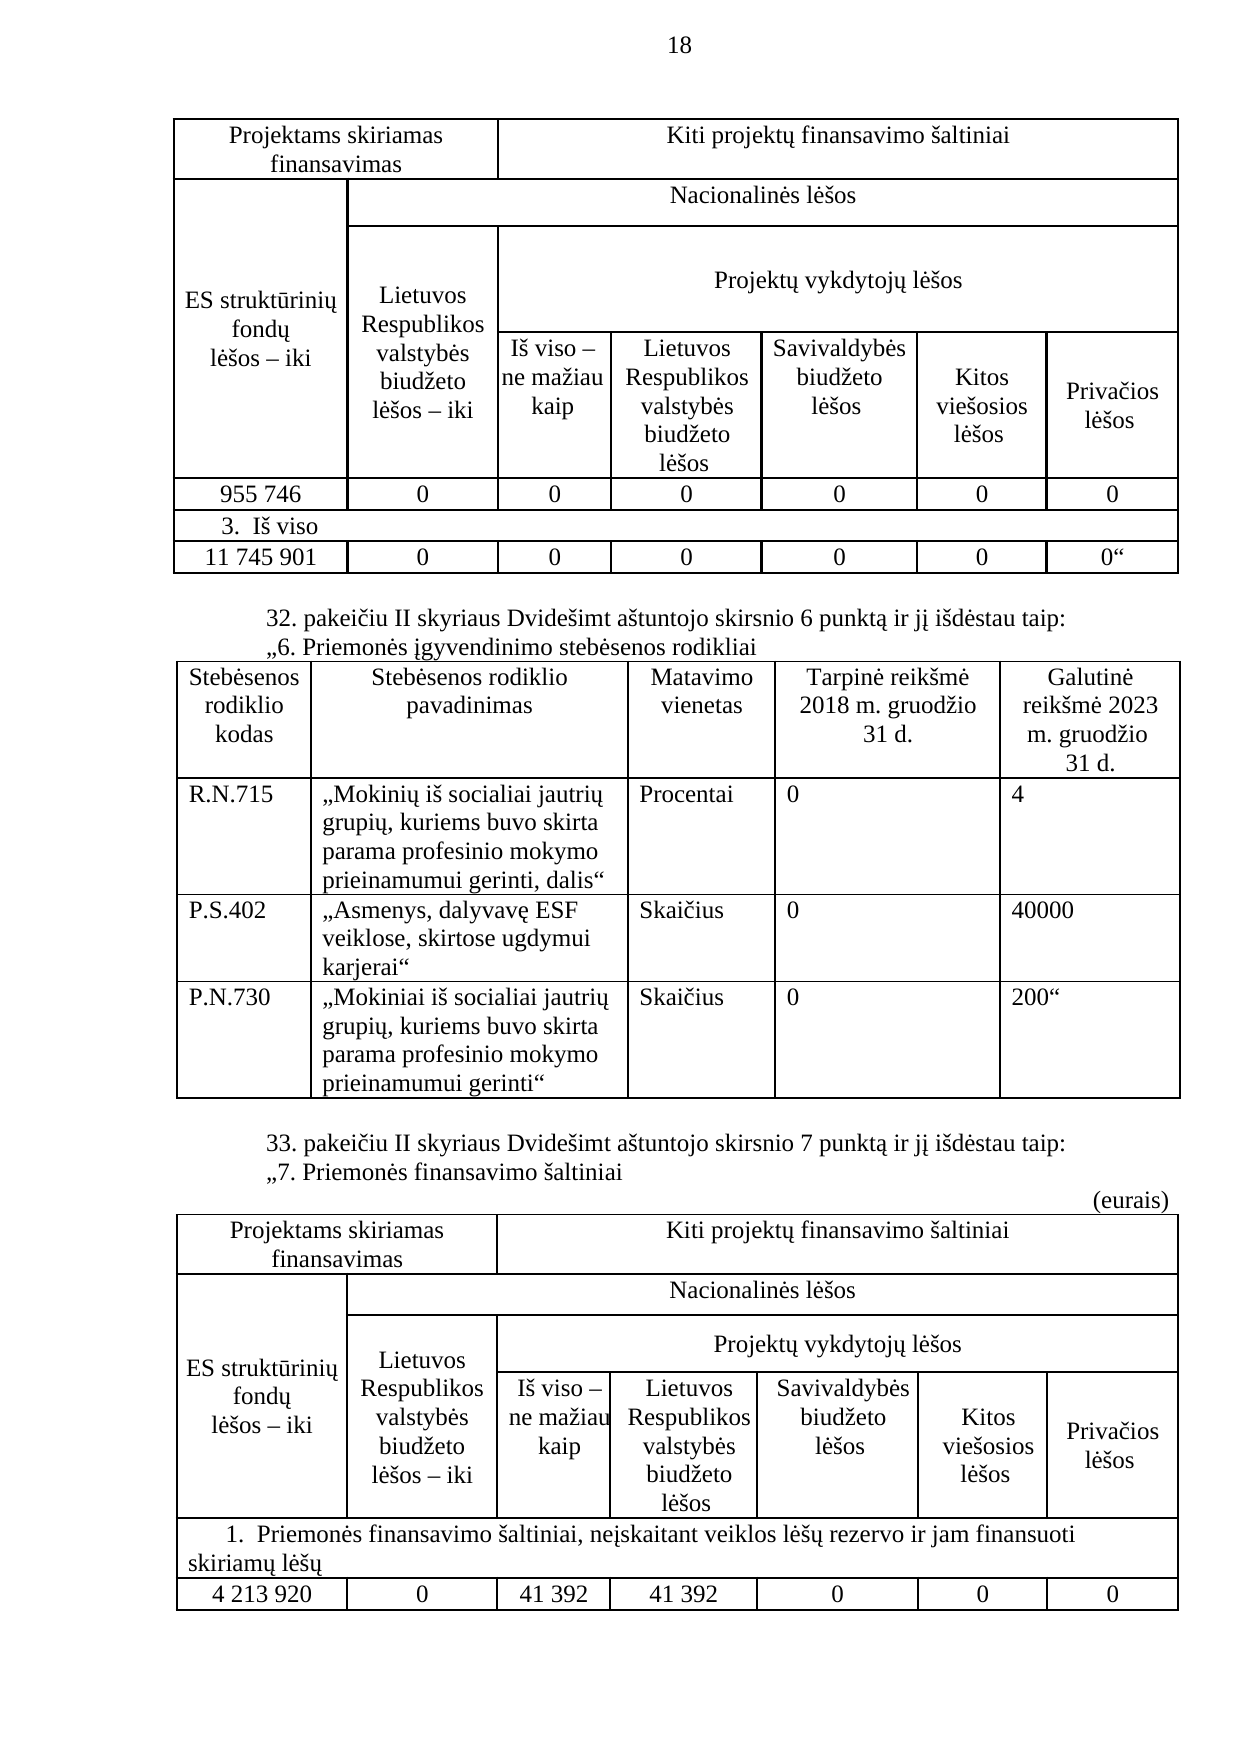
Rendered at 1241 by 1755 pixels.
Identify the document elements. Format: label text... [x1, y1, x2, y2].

table_cell Nacionalinės lėšos [349, 180, 1177, 225]
table_cell 0 [349, 479, 497, 509]
table_cell Privačios lėšos [1048, 333, 1177, 477]
table_cell 0 [499, 542, 610, 572]
table_cell Lietuvos Respublikos valstybės biudžeto lėšos [612, 333, 760, 477]
table_cell 41 392 [498, 1579, 609, 1609]
table_cell 0 [918, 542, 1045, 572]
table_cell 4 213 920 [178, 1579, 346, 1609]
table_cell Iš viso – ne mažiau kaip [499, 333, 610, 477]
table_header Projektams skiriamas finansavimas [175, 120, 497, 178]
table_cell 3. Iš viso [175, 511, 1177, 540]
table_header Kiti projektų finansavimo šaltiniai [499, 120, 1177, 178]
table_cell 955 746 [175, 479, 346, 509]
table_cell 0 [776, 779, 999, 894]
table_cell 0 [776, 895, 999, 981]
table_cell Lietuvos Respublikos valstybės biudžeto lėšos [611, 1373, 756, 1517]
table_cell 11 745 901 [175, 542, 346, 572]
table_cell Lietuvos Respublikos valstybės biudžeto lėšos – iki [348, 1316, 496, 1517]
table_cell „Mokiniai iš socialiai jautrių grupių, kuriems buvo skirta parama profesinio mokymo prieinamumui gerinti“ [312, 982, 627, 1097]
text „6. Priemonės įgyvendinimo stebėsenos rodikliai [266, 632, 1181, 661]
table_cell Savivaldybės biudžeto lėšos [763, 333, 916, 477]
table_cell 4 [1001, 779, 1179, 894]
text „7. Priemonės finansavimo šaltiniai [266, 1157, 1181, 1185]
table_header Tarpinė reikšmė 2018 m. gruodžio 31 d. [776, 662, 999, 777]
table_header Matavimo vienetas [629, 662, 774, 777]
table_header Stebėsenos rodiklio pavadinimas [312, 662, 627, 777]
text 32. pakeičiu II skyriaus Dvidešimt aštuntojo skirsnio 6 punktą ir jį išdėstau taip: [266, 603, 1181, 632]
table_cell 0 [612, 542, 760, 572]
table_cell 0 [612, 479, 760, 509]
table_cell „Mokinių iš socialiai jautrių grupių, kuriems buvo skirta parama profesinio mokymo prieinamumui gerinti, dalis“ [312, 779, 627, 894]
table_header Projektams skiriamas finansavimas [178, 1215, 496, 1273]
table_cell R.N.715 [178, 779, 310, 894]
table_cell Privačios lėšos [1048, 1373, 1177, 1517]
table_cell Projektų vykdytojų lėšos [498, 1316, 1177, 1371]
table_cell 0 [758, 1579, 917, 1609]
table_cell 0 [348, 1579, 496, 1609]
table_cell Projektų vykdytojų lėšos [499, 227, 1177, 331]
table_cell Lietuvos Respublikos valstybės biudžeto lėšos – iki [349, 227, 497, 477]
table_cell Savivaldybės biudžeto lėšos [758, 1373, 917, 1517]
table_cell 0 [1048, 479, 1177, 509]
table_cell „Asmenys, dalyvavę ESF veiklose, skirtose ugdymui karjerai“ [312, 895, 627, 981]
table_header Galutinė reikšmė 2023 m. gruodžio 31 d. [1001, 662, 1179, 777]
table_cell P.N.730 [178, 982, 310, 1097]
table_cell 40000 [1001, 895, 1179, 981]
table_header Kiti projektų finansavimo šaltiniai [498, 1215, 1177, 1273]
table_cell Skaičius [629, 982, 774, 1097]
table_cell Iš viso – ne mažiau kaip [498, 1373, 609, 1517]
table_cell 0 [1048, 1579, 1177, 1609]
text 33. pakeičiu II skyriaus Dvidešimt aštuntojo skirsnio 7 punktą ir jį išdėstau taip: [266, 1128, 1181, 1157]
table_cell Nacionalinės lėšos [348, 1275, 1177, 1314]
table_cell Kitos viešosios lėšos [919, 1373, 1046, 1517]
table_cell 41 392 [611, 1579, 756, 1609]
table_cell 0“ [1048, 542, 1177, 572]
table_cell ES struktūrinių fondų lėšos – iki [175, 180, 346, 477]
table_cell 0 [919, 1579, 1046, 1609]
table_cell P.S.402 [178, 895, 310, 981]
table_cell 200“ [1001, 982, 1179, 1097]
table_cell 0 [763, 542, 916, 572]
table_cell 0 [499, 479, 610, 509]
table_cell 1. Priemonės finansavimo šaltiniai, neįskaitant veiklos lėšų rezervo ir jam finansuoti skiriamų lėšų [178, 1519, 1177, 1577]
table_cell 0 [349, 542, 497, 572]
table_cell ES struktūrinių fondų lėšos – iki [178, 1275, 346, 1517]
table_cell 0 [776, 982, 999, 1097]
table_cell Kitos viešosios lėšos [918, 333, 1045, 477]
table_cell 0 [763, 479, 916, 509]
text (eurais) [177, 1185, 1181, 1214]
table_cell Procentai [629, 779, 774, 894]
table_cell 0 [918, 479, 1045, 509]
table_header Stebėsenos rodiklio kodas [178, 662, 310, 777]
table_cell Skaičius [629, 895, 774, 981]
